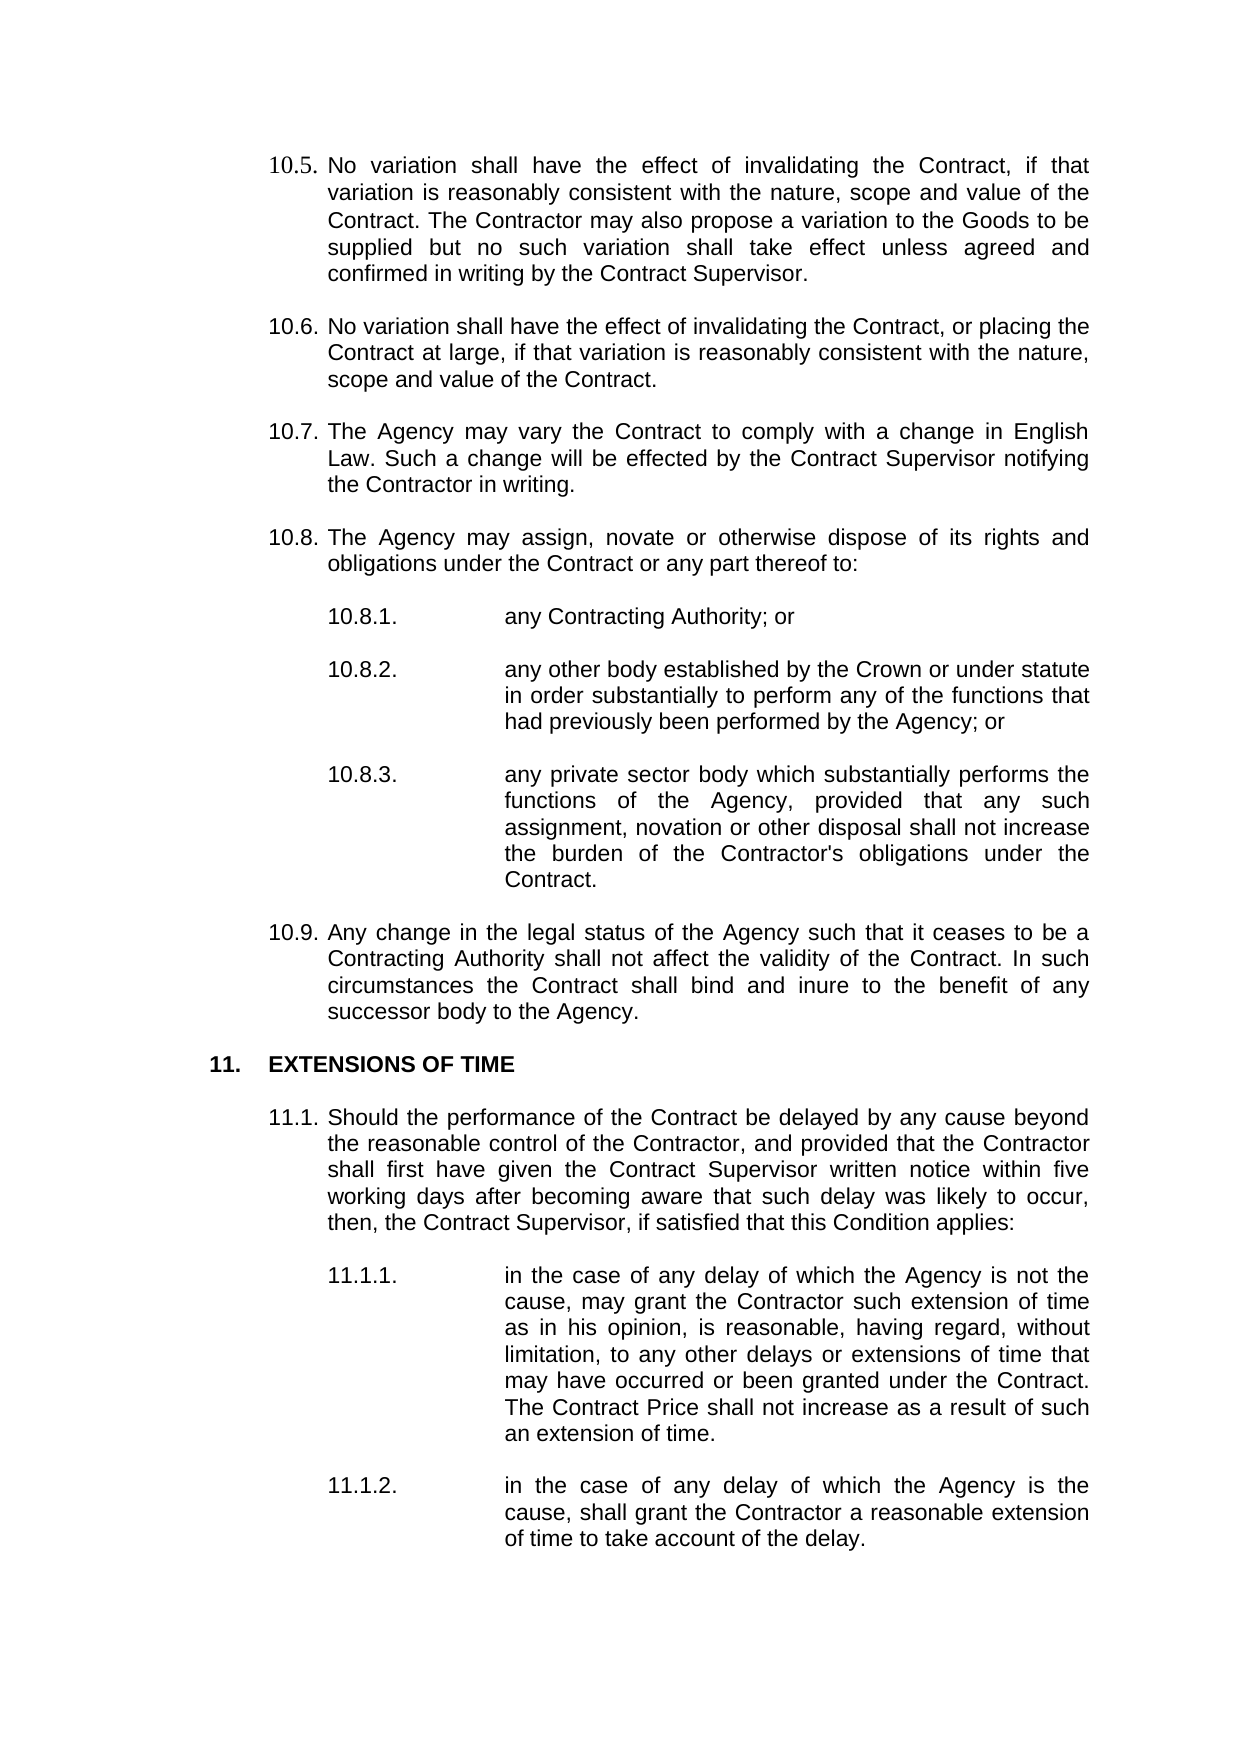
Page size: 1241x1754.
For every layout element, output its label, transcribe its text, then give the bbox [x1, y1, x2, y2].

list any Contracting Authority; or [327, 603, 1090, 629]
list No variation shall have the effect of invalidating the Contract, or placing the Contract at large, if that variation is reasonably consistent with the nature, scope and value of the Contract. [268, 313, 1090, 392]
list in the case of any delay of which the Agency is not the cause, may grant the Contractor such extension of time as in his opinion, is reasonable, having regard, without limitation, to any other delays or extensions of time that may have occurred or been granted under the Contract. The Contract Price shall not increase as a result of such an extension of time. [327, 1262, 1090, 1446]
list any other body established by the Crown or under statute in order substantially to perform any of the functions that had previously been performed by the Agency; or [327, 656, 1090, 734]
list No variation shall have the effect of invalidating the Contract, if that variation is reasonably consistent with the nature, scope and value of the Contract. The Contractor may also propose a variation to the Goods to be supplied but no such variation shall take effect unless agreed and confirmed in writing by the Contract Supervisor. [268, 150, 1090, 287]
list any private sector body which substantially performs the functions of the Agency, provided that any such assignment, novation or other disposal shall not increase the burden of the Contractor's obligations under the Contract. [327, 761, 1090, 893]
list The Agency may vary the Contract to comply with a change in English Law. Such a change will be effected by the Contract Supervisor notifying the Contractor in writing. [268, 418, 1090, 497]
list in the case of any delay of which the Agency is the cause, shall grant the Contractor a reasonable extension of time to take account of the delay. [327, 1472, 1090, 1552]
list The Agency may assign, novate or otherwise dispose of its rights and obligations under the Contract or any part thereof to: [268, 524, 1090, 576]
list EXTENSIONS OF TIME [209, 1051, 1090, 1077]
list Should the performance of the Contract be delayed by any cause beyond the reasonable control of the Contractor, and provided that the Contractor shall first have given the Contract Supervisor written notice within five working days after becoming aware that such delay was likely to occur, then, the Contract Supervisor, if satisfied that this Condition applies: [268, 1103, 1090, 1235]
list Any change in the legal status of the Agency such that it ceases to be a Contracting Authority shall not affect the validity of the Contract. In such circumstances the Contract shall bind and inure to the benefit of any successor body to the Agency. [268, 919, 1090, 1024]
